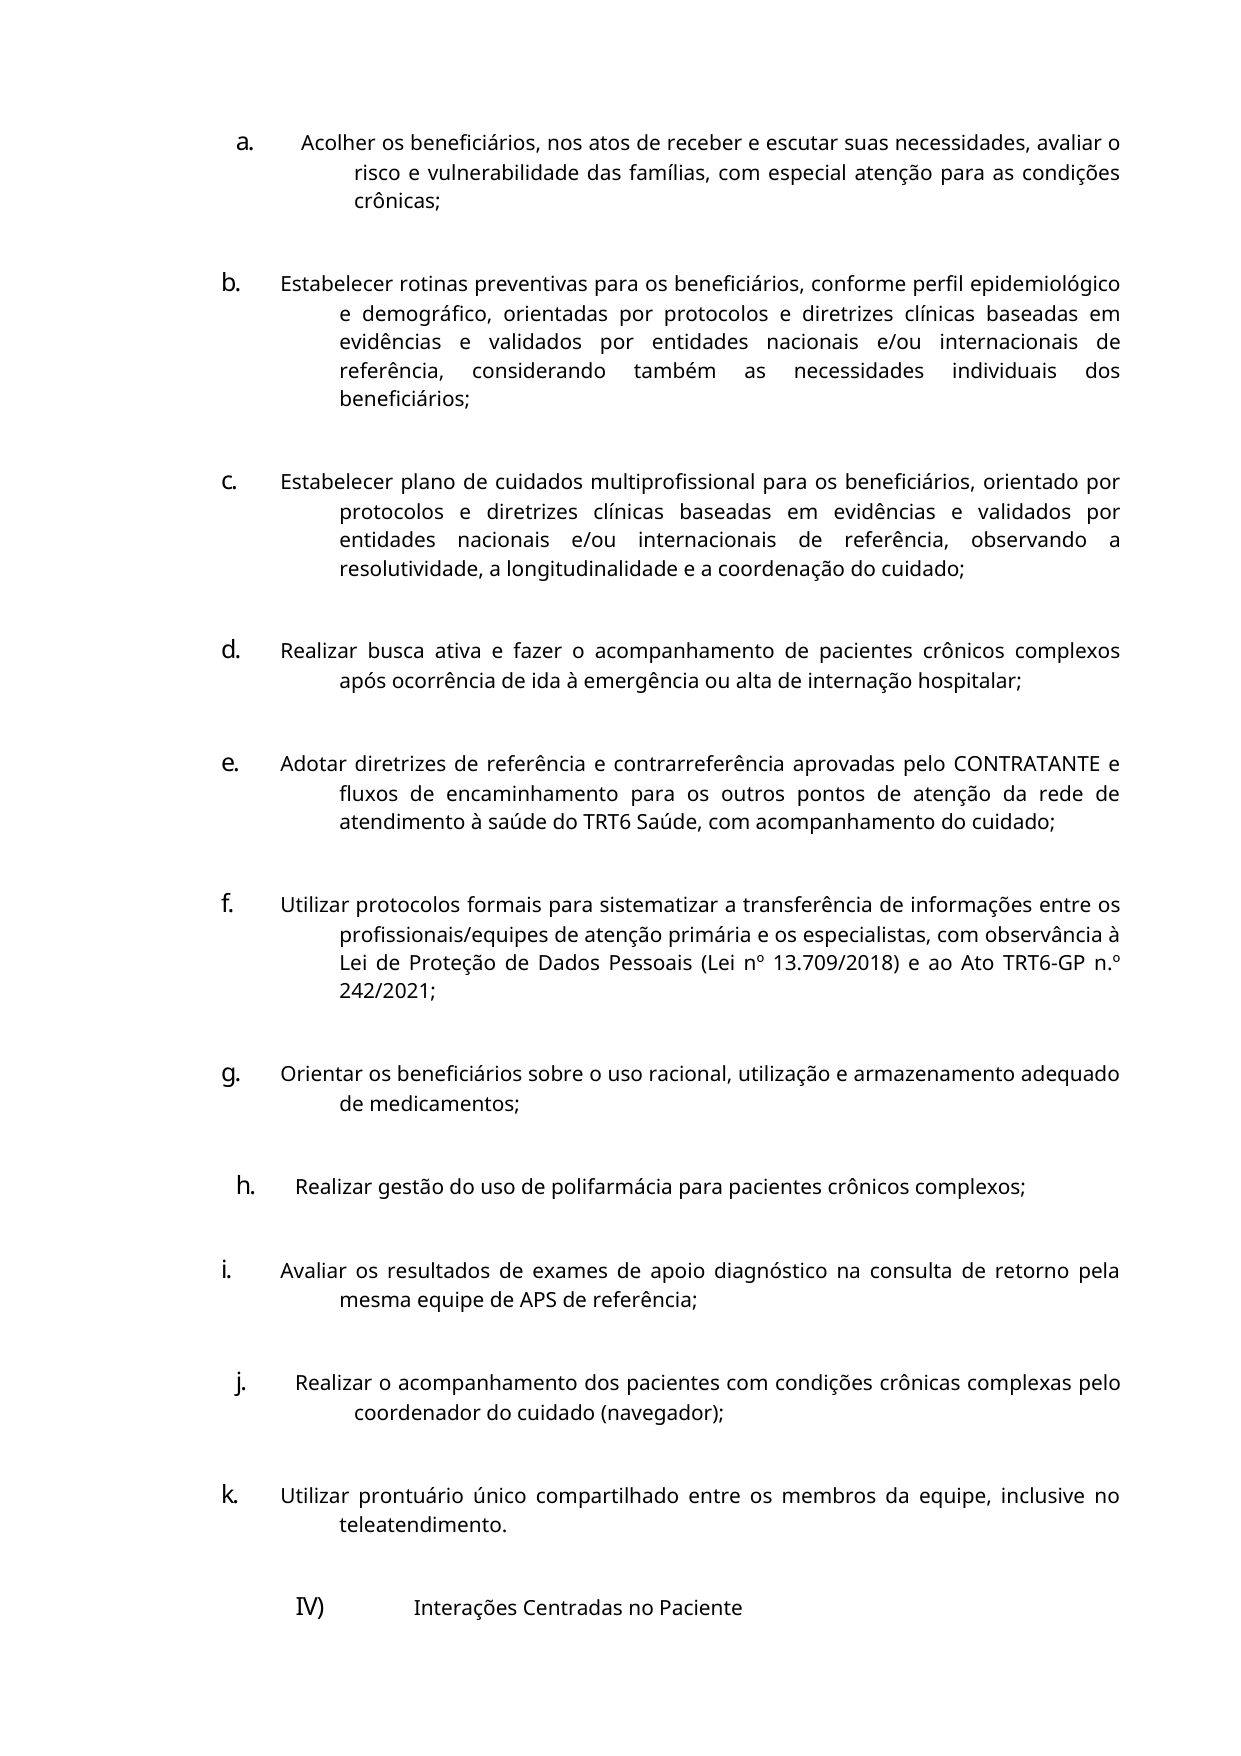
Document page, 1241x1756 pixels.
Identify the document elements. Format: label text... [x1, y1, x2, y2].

list Adotar diretrizes de referência e contrarreferência aprovadas pelo CONTRATANTE e fluxos de encaminhamento para os outros pontos de atenção da rede de atendimento à saúde do TRT6 Saúde, com acompanhamento do cuidado; [221, 745, 1121, 836]
list Realizar busca ativa e fazer o acompanhamento de pacientes crônicos complexos após ocorrência de ida à emergência ou alta de internação hospitalar; [221, 632, 1121, 695]
list Realizar o acompanhamento dos pacientes com condições crônicas complexas pelo coordenador do cuidado (navegador); [236, 1364, 1121, 1427]
list Avaliar os resultados de exames de apoio diagnóstico na consulta de retorno pela mesma equipe de APS de referência; [221, 1252, 1121, 1314]
list Orientar os beneficiários sobre o uso racional, utilização e armazenamento adequado de medicamentos; [221, 1055, 1121, 1117]
list Estabelecer rotinas preventivas para os beneficiários, conforme perfil epidemiológico e demográfico, orientadas por protocolos e diretrizes clínicas baseadas em evidências e validados por entidades nacionais e/ou internacionais de referência, considerando também as necessidades individuais dos beneficiários; [221, 265, 1121, 413]
list Interações Centradas no Paciente [295, 1589, 1121, 1623]
list Estabelecer plano de cuidados multiprofissional para os beneficiários, orientado por protocolos e diretrizes clínicas baseadas em evidências e validados por entidades nacionais e/ou internacionais de referência, observando a resolutividade, a longitudinalidade e a coordenação do cuidado; [221, 463, 1121, 582]
list Utilizar prontuário único compartilhado entre os membros da equipe, inclusive no teleatendimento. [221, 1477, 1121, 1539]
list Realizar gestão do uso de polifarmácia para pacientes crônicos complexos; [236, 1167, 1121, 1202]
list Utilizar protocolos formais para sistematizar a transferência de informações entre os profissionais/equipes de atenção primária e os especialistas, com observância à Lei de Proteção de Dados Pessoais (Lei nº 13.709/2018) e ao Ato TRT6-GP n.º 242/2021; [221, 886, 1121, 1005]
list Acolher os beneficiários, nos atos de receber e escutar suas necessidades, avaliar o risco e vulnerabilidade das famílias, com especial atenção para as condições crônicas; [236, 124, 1121, 215]
